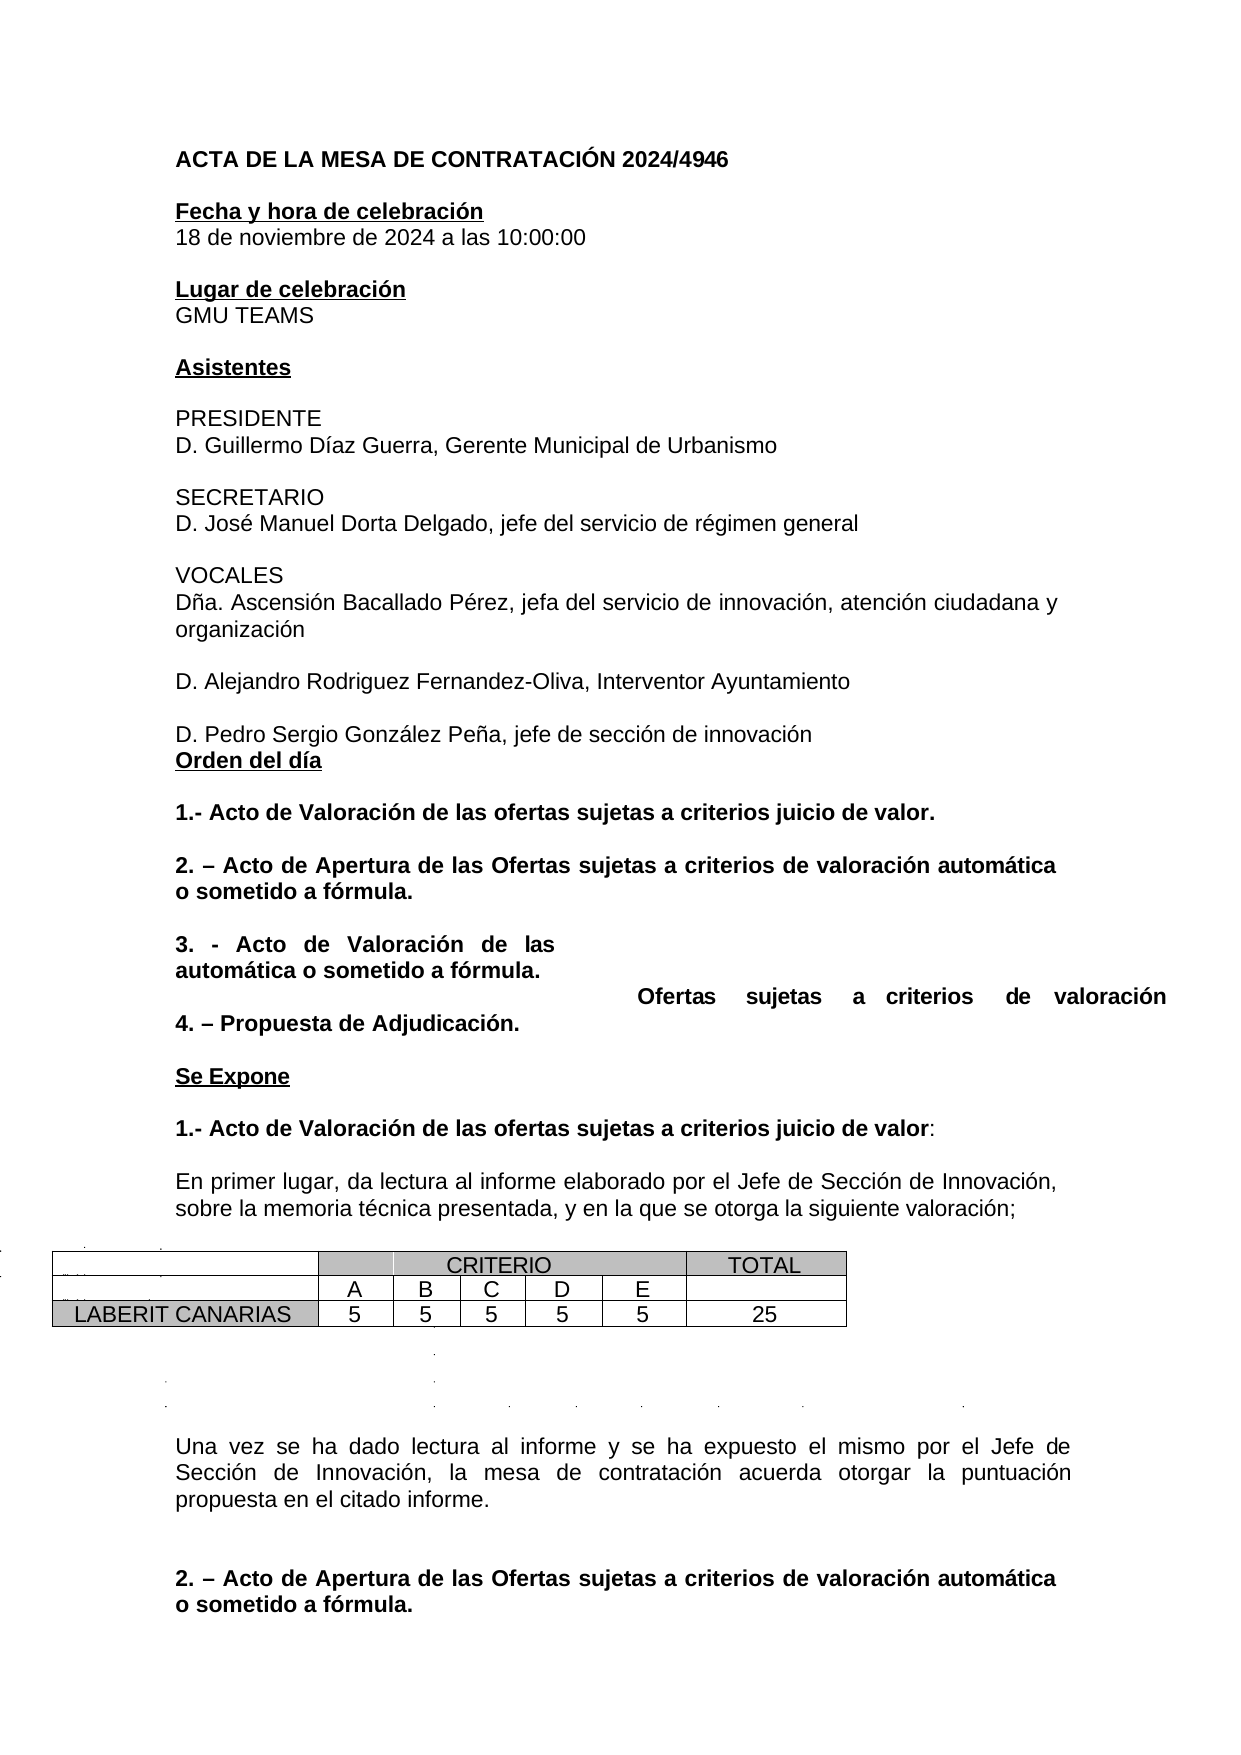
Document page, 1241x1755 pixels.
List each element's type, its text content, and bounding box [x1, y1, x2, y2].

text 2. – Acto de Apertura de las Ofertas sujetas a criterios de valoración automática o sometido a fórmula. [175, 852, 1071, 905]
text Se Expone [175, 1064, 624, 1089]
table_cell A [330, 1276, 393, 1300]
table_header [687, 1252, 698, 1275]
table_cell [319, 1276, 330, 1300]
text ACTA DE LA MESA DE CONTRATACIÓN 2024/4946 [175, 147, 1188, 173]
table_cell 5 [526, 1301, 602, 1326]
table_header [330, 1252, 393, 1275]
table_header [675, 1252, 686, 1275]
text sujetas [746, 984, 840, 1010]
table_header CRITERIO [394, 1252, 675, 1275]
text Dña. Ascensión Bacallado Pérez, jefa del servicio de innovación, atención ciudadana y organización [175, 589, 1071, 642]
table_header [53, 1252, 318, 1275]
table_cell [308, 1301, 318, 1326]
table_header TOTAL [698, 1252, 836, 1275]
text a [852, 984, 873, 1010]
table_header [836, 1252, 846, 1275]
table_cell 25 [698, 1301, 846, 1326]
table_cell C [461, 1276, 525, 1300]
table_cell 5 [603, 1301, 686, 1326]
table_cell 5 [461, 1301, 525, 1326]
text 18 de noviembre de 2024 a las 10:00:00 [175, 225, 1188, 251]
table_cell [687, 1301, 698, 1326]
table_cell B [394, 1276, 460, 1300]
table_cell [53, 1276, 318, 1300]
text de [1005, 984, 1041, 1010]
table_cell [53, 1301, 63, 1326]
table_header [319, 1252, 330, 1275]
table_cell LABERIT CANARIAS [63, 1301, 308, 1326]
text D. José Manuel Dorta Delgado, jefe del servicio de régimen general [175, 511, 1188, 537]
text D. Alejandro Rodriguez Fernandez-Oliva, Interventor Ayuntamiento [175, 669, 1188, 694]
text PRESIDENTE [175, 406, 1188, 432]
text Lugar de celebración GMU TEAMS [175, 276, 742, 329]
text Una vez se ha dado lectura al informe y se ha expuesto el mismo por el Jefe de Sección de Innovación, la mesa de contratación acuerda otorgar la puntuación propuesta en el citado informe. [175, 1433, 1072, 1512]
table_cell 5 [394, 1301, 460, 1326]
text Ofertas [637, 984, 733, 1010]
text SECRETARIO [175, 485, 1188, 510]
text 4. – Propuesta de Adjudicación. [175, 1011, 624, 1037]
table_cell E [603, 1276, 686, 1300]
text Orden del día [175, 748, 1188, 773]
text 1.- Acto de Valoración de las ofertas sujetas a criterios juicio de valor. [175, 800, 1188, 826]
text Fecha y hora de celebración [175, 199, 1188, 225]
text VOCALES [175, 563, 1188, 589]
table_cell D [526, 1276, 602, 1300]
text criterios [886, 984, 993, 1010]
text 3. - Acto de Valoración de las automática o sometido a fórmula. [175, 931, 629, 984]
table_cell [687, 1276, 846, 1300]
text D. Pedro Sergio González Peña, jefe de sección de innovación [175, 721, 825, 747]
table_cell 5 [330, 1301, 393, 1326]
text Asistentes [175, 355, 1188, 380]
text En primer lugar, da lectura al informe elaborado por el Jefe de Sección de Innovación, sobre la memoria técnica presentada, y en la que se otorga la siguiente valoración; [175, 1169, 1071, 1221]
table_cell [319, 1301, 330, 1326]
text D. Guillermo Díaz Guerra, Gerente Municipal de Urbanismo [175, 433, 1188, 458]
text 2. – Acto de Apertura de las Ofertas sujetas a criterios de valoración automática o sometido a fórmula. [175, 1565, 1071, 1618]
text 1.- Acto de Valoración de las ofertas sujetas a criterios juicio de valor: [175, 1116, 1188, 1142]
text valoración [1054, 984, 1188, 1010]
